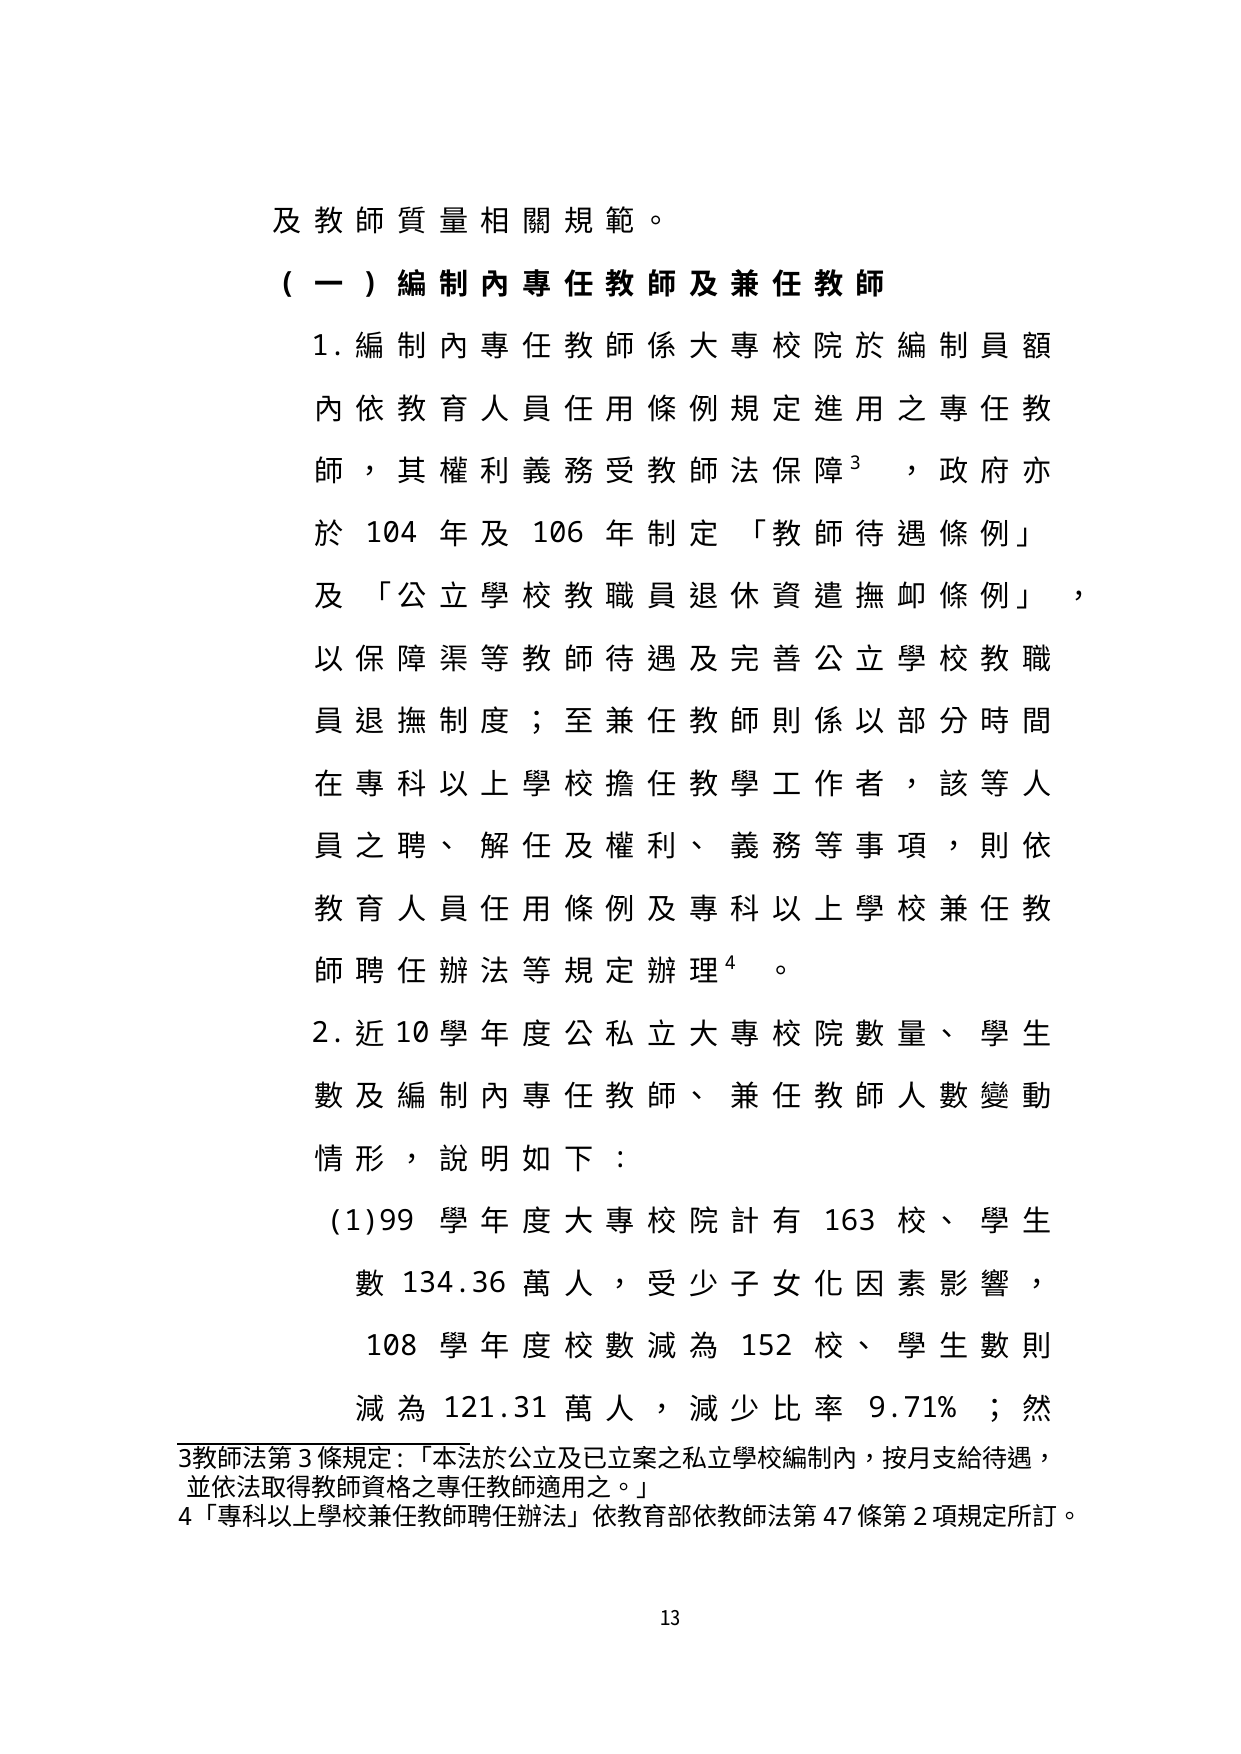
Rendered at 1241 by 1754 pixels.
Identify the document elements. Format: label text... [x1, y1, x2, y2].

text 1.編制內專任教師係大專校院於編制員額內依教育人員任用條例規定進用之專任教師，其權利義務受教師法保障，政府亦於104年及106年制定「教師待遇條例」及「公立學校教職員退休資遣撫卹條例」，以保障渠等教師待遇及完善公立學校教職員退撫制度；至兼任教師則係以部分時間在專科以上學校擔任教學工作者，該等人員之聘、解任及權利、義務等事項，則依教育人員任用條例及專科以上學校兼任教師聘任辦法等規定辦理。 [271, 302, 1058, 990]
text 大專校院教師概分為專任教師及兼任教師，而專任教師又再分為編制內專任教師及編制外專任教師；以下說明教師進用法規、現況及教師質量相關規範。 [242, 177, 1058, 240]
text 2.近10學年度公私立大專校院數量、學生數及編制內專任教師、兼任教師人數變動情形，說明如下: [271, 990, 1058, 1177]
text (1)99學年度大專校院計有163校、學生數134.36萬人，受少子女化因素影響，108學年度校數減為152校、學生數則減為121.31萬人，減少比率9.71%；然 [301, 1177, 1058, 1427]
text (一)編制內專任教師及兼任教師 [242, 240, 1058, 302]
text 教師法第3條規定:「本法於公立及已立案之私立學校編制內，按月支給待遇，並依法取得教師資格之專任教師適用之。」 [177, 1444, 1063, 1502]
text 「專科以上學校兼任教師聘任辦法」依教育部依教師法第47條第2項規定所訂。 [177, 1502, 1063, 1532]
